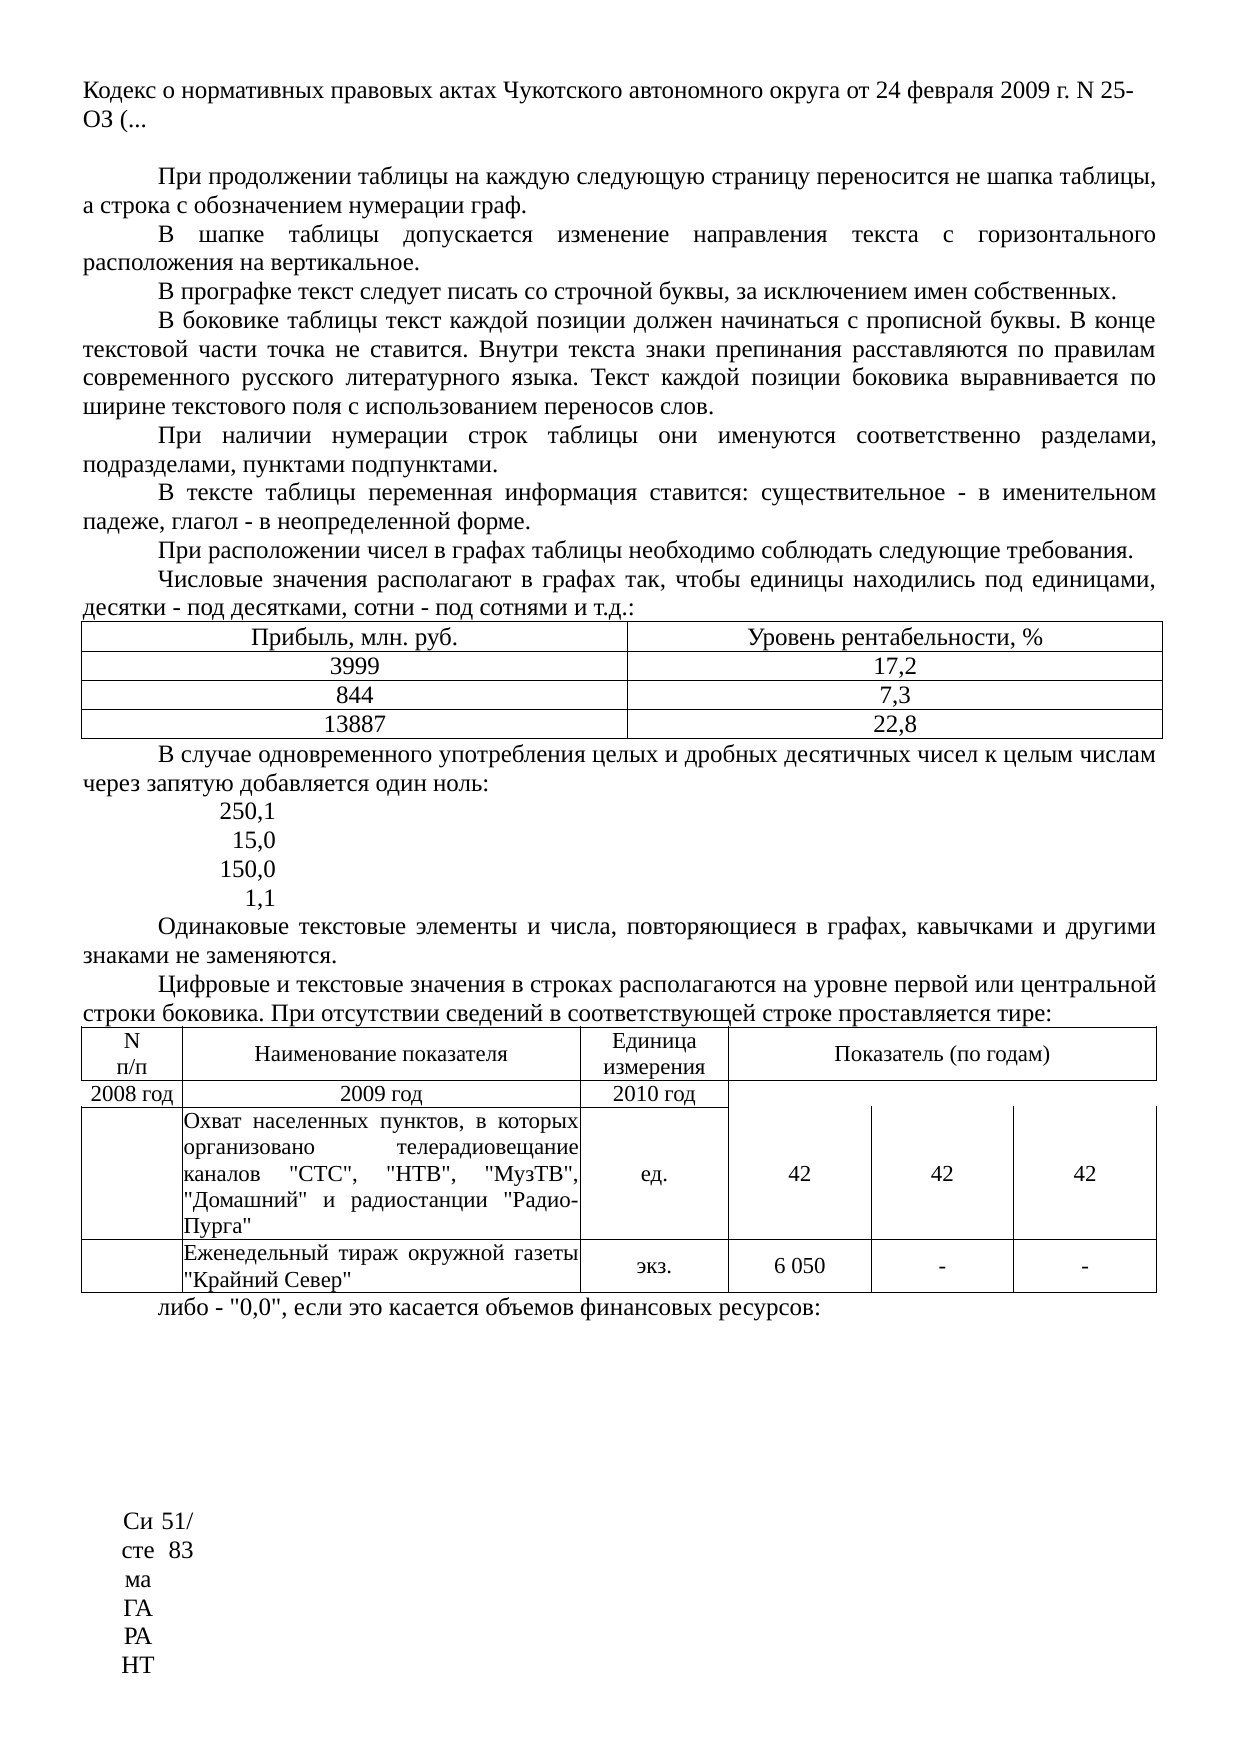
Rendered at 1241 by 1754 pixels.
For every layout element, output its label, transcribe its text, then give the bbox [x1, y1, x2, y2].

text Одинаковые текстовые элементы и числа, повторяющиеся в графах, кавычками и другими знаками не заменяются. [83, 911, 1157, 969]
table_cell [871, 1081, 1013, 1106]
table_cell 2010 год [581, 1081, 728, 1106]
table_cell экз. [581, 1240, 728, 1292]
table_cell 2008 год [81, 1081, 182, 1106]
text В прографке текст следует писать со строчной буквы, за исключением имен собственных. [83, 276, 1157, 305]
table_cell [82, 1240, 182, 1292]
table_cell Охват населенных пунктов, в которых организовано телерадиовещание каналов "СТС", "НТВ", "МузТВ", "Домашний" и радиостанции "Радио-Пурга" [183, 1108, 580, 1239]
table_cell ед. [581, 1108, 728, 1239]
table_cell 17,2 [628, 652, 1162, 680]
table_cell [82, 1108, 182, 1239]
table_cell 42 [872, 1106, 1013, 1239]
table_cell [1013, 1081, 1156, 1106]
table_cell 844 [82, 681, 627, 709]
table_header Прибыль, млн. руб. [82, 622, 627, 651]
text В тексте таблицы переменная информация ставится: существительное - в именительном падеже, глагол - в неопределенной форме. [83, 477, 1157, 535]
table_cell 42 [729, 1106, 871, 1239]
text Цифровые и текстовые значения в строках располагаются на уровне первой или центральной строки боковика. При отсутствии сведений в соответствующей строке проставляется тире: [83, 969, 1157, 1026]
table_cell - [1014, 1240, 1156, 1292]
table_cell 15,0 [82, 825, 277, 854]
table_cell 22,8 [628, 710, 1162, 738]
table_cell [729, 1081, 871, 1106]
table_cell 42 [1014, 1106, 1156, 1239]
table_cell 6 050 [729, 1240, 871, 1292]
text Числовые значения располагают в графах так, чтобы единицы находились под единицами, десятки - под десятками, сотни - под сотнями и т.д.: [83, 564, 1157, 621]
table_header 250,1 [82, 796, 277, 825]
table_cell 150,0 [82, 854, 277, 883]
table_cell 2009 год [183, 1081, 580, 1106]
table_cell 1,1 [82, 883, 277, 911]
text При продолжении таблицы на каждую следующую страницу переносится не шапка таблицы, а строка с обозначением нумерации граф. [83, 161, 1157, 219]
text В боковике таблицы текст каждой позиции должен начинаться с прописной буквы. В конце текстовой части точка не ставится. Внутри текста знаки препинания расставляются по правилам современного русского литературного языка. Текст каждой позиции боковика выравнивается по ширине текстового поля с использованием переносов слов. [83, 305, 1157, 420]
table_header Уровень рентабельности, % [628, 622, 1162, 651]
table_header Показатель (по годам) [729, 1028, 1156, 1079]
text При расположении чисел в графах таблицы необходимо соблюдать следующие требования. [83, 535, 1157, 564]
table_cell 13887 [82, 710, 627, 738]
table_cell - [872, 1240, 1013, 1292]
text либо - "0,0", если это касается объемов финансовых ресурсов: [83, 1293, 1157, 1321]
table_cell 3999 [82, 652, 627, 680]
text В случае одновременного употребления целых и дробных десятичных чисел к целым числам через запятую добавляется один ноль: [83, 739, 1157, 796]
table_cell 7,3 [628, 681, 1162, 709]
table_header N п/п [82, 1028, 182, 1079]
table_cell Еженедельный тираж окружной газеты "Крайний Север" [183, 1240, 580, 1292]
text При наличии нумерации строк таблицы они именуются соответственно разделами, подразделами, пунктами подпунктами. [83, 420, 1157, 477]
text В шапке таблицы допускается изменение направления текста с горизонтального расположения на вертикальное. [83, 219, 1157, 276]
table_header Наименование показателя [183, 1028, 580, 1079]
table_header Единица измерения [581, 1028, 728, 1079]
